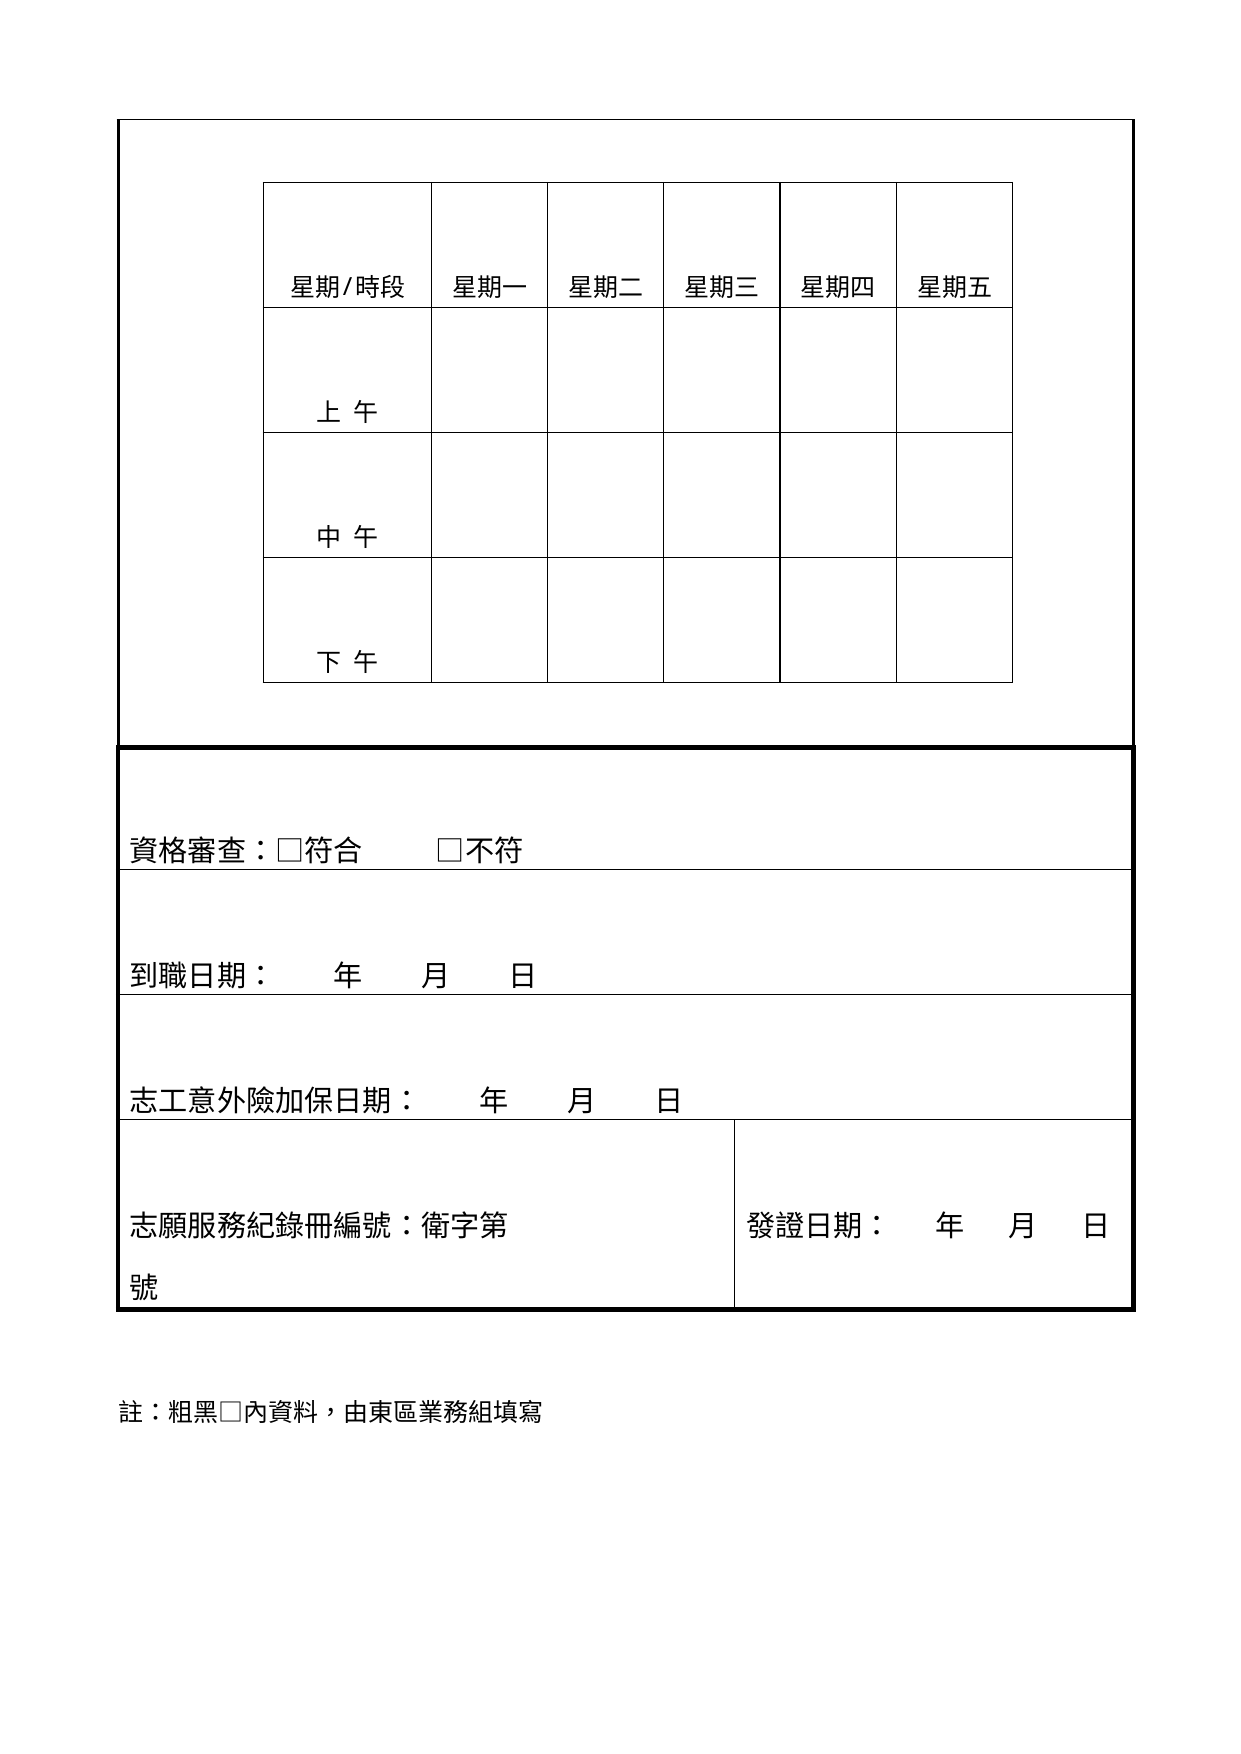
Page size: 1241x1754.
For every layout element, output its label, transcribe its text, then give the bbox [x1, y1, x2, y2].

table_cell [897, 433, 1012, 557]
table_cell 發證日期： 年 月 日 [735, 1120, 1131, 1307]
table_header 星期四 [781, 183, 896, 307]
table_cell [432, 433, 547, 557]
table_cell [897, 308, 1012, 432]
table_cell [664, 433, 779, 557]
table_cell [664, 558, 779, 682]
table_header 星期二 [548, 183, 663, 307]
table_header 星期/時段 [264, 183, 431, 307]
table_cell [897, 558, 1012, 682]
table_cell [120, 120, 1132, 745]
table_cell [781, 433, 896, 557]
table_cell 上 午 [264, 308, 431, 432]
table_cell [548, 558, 663, 682]
table_cell 下 午 [264, 558, 431, 682]
table_cell 到職日期： 年 月 日 [120, 870, 1131, 994]
table_cell 中 午 [264, 433, 431, 557]
table_cell [432, 558, 547, 682]
table_cell [548, 433, 663, 557]
table_cell [781, 308, 896, 432]
table_cell [432, 308, 547, 432]
table_cell 志願服務紀錄冊編號：衛字第 號 [120, 1120, 734, 1307]
table_cell 資格審查：□符合 □不符 [120, 750, 1131, 869]
table_cell 志工意外險加保日期： 年 月 日 [120, 995, 1131, 1119]
table_header 星期一 [432, 183, 547, 307]
table_cell [664, 308, 779, 432]
table_cell [781, 558, 896, 682]
text 註：粗黑□內資料，由東區業務組填寫 [118, 1369, 1122, 1432]
table_cell [548, 308, 663, 432]
table_header 星期五 [897, 183, 1012, 307]
table_header 星期三 [664, 183, 779, 307]
